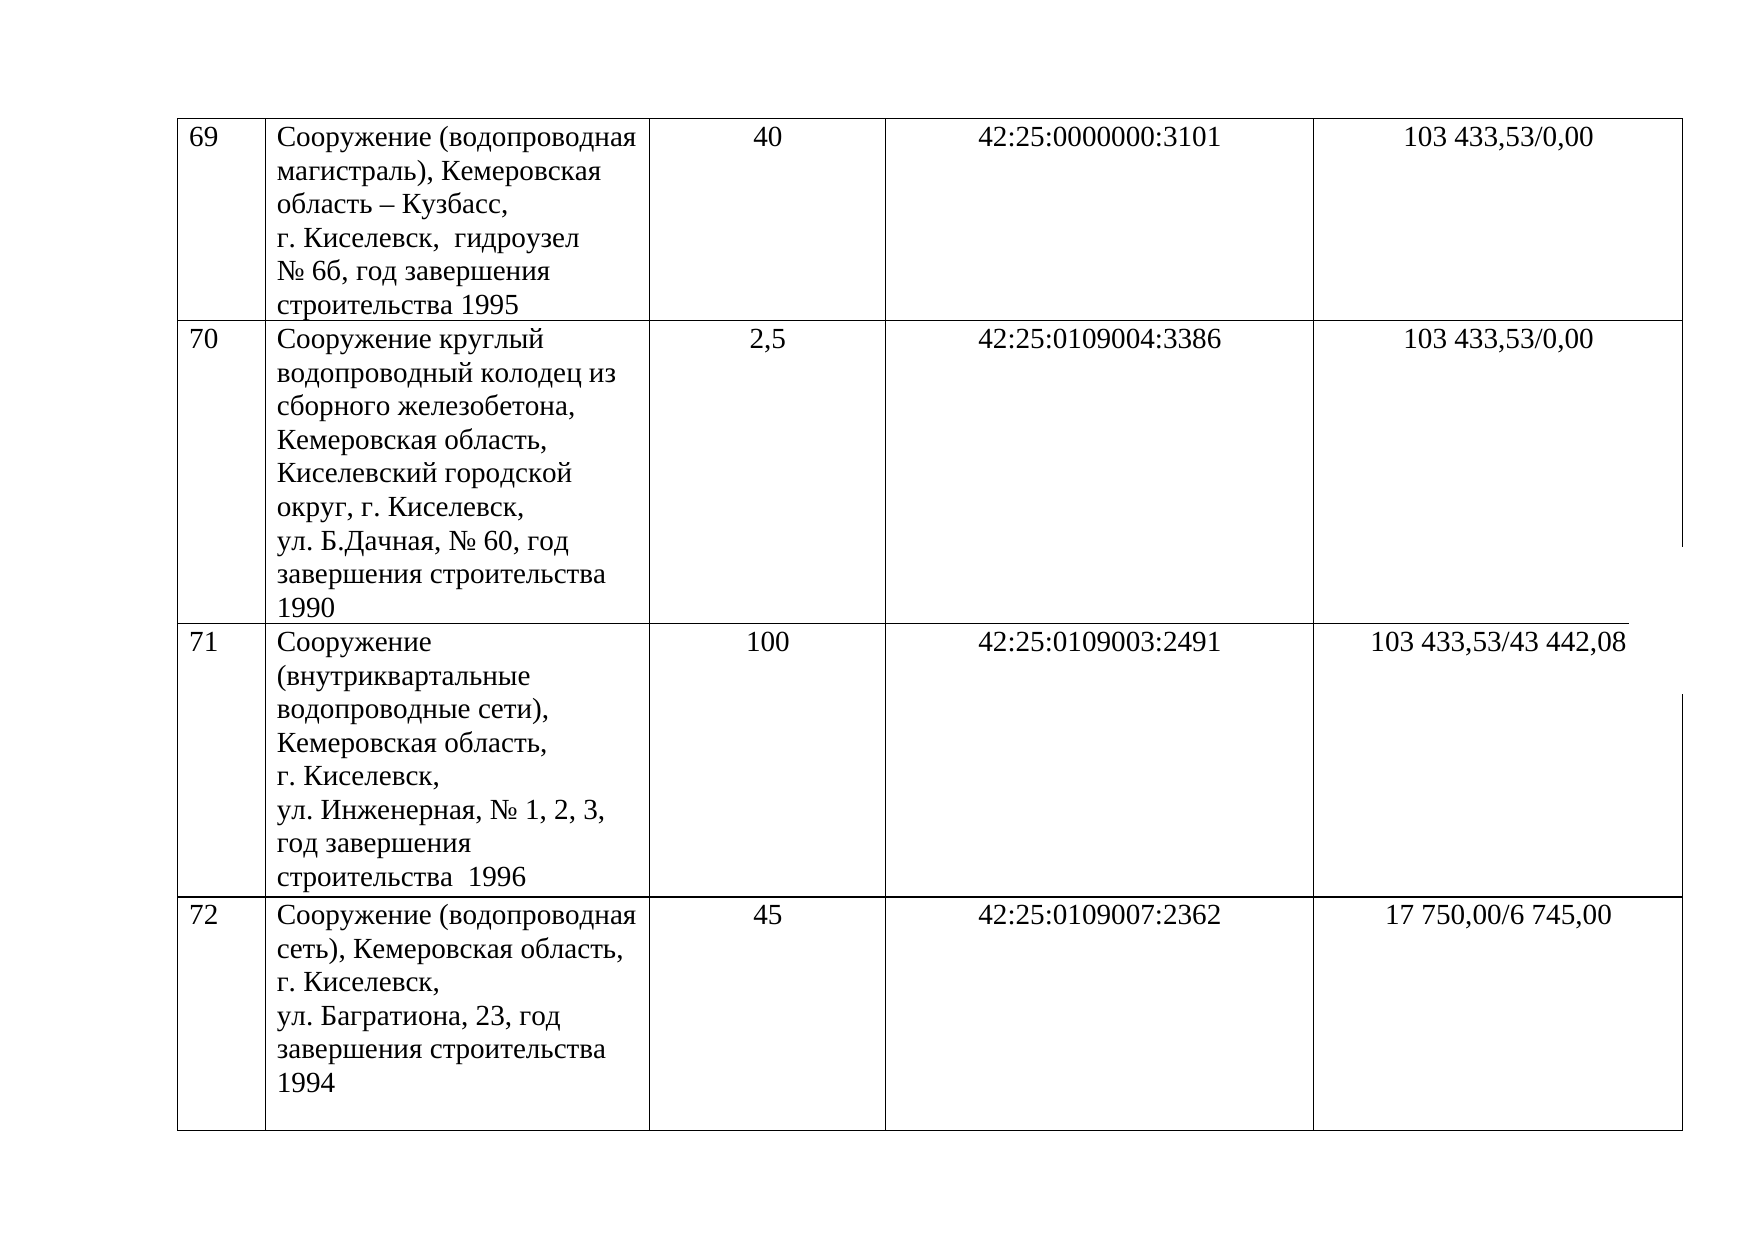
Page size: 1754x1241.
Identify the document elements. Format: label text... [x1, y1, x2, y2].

table_cell 42:25:0000000:3101 [886, 119, 1313, 320]
table_cell 103 433,53/43 442,08 [1314, 624, 1682, 896]
table_cell 103 433,53/0,00 [1314, 321, 1682, 623]
table_cell 2,5 [650, 321, 885, 623]
table_cell 17 750,00/6 745,00 [1314, 898, 1682, 1130]
table_cell Сооружение (водопроводная магистраль), Кемеровская область – Кузбасс, г. Киселевск, гидроузел № 6б, год завершения строительства 1995 [266, 119, 649, 320]
table_cell 42:25:0109003:2491 [886, 624, 1313, 896]
table_cell Сооружение (водопроводная сеть), Кемеровская область, г. Киселевск, ул. Багратиона, 23, год завершения строительства 1994 [266, 898, 649, 1130]
table_cell Сооружение (внутриквартальные водопроводные сети), Кемеровская область, г. Киселевск, ул. Инженерная, № 1, 2, 3, год завершения строительства 1996 [266, 624, 649, 896]
table_cell 100 [650, 624, 885, 896]
table_cell 42:25:0109007:2362 [886, 898, 1313, 1130]
table_cell 40 [650, 119, 885, 320]
table_cell Сооружение круглый водопроводный колодец из сборного железобетона, Кемеровская область, Киселевский городской округ, г. Киселевск, ул. Б.Дачная, № 60, год завершения строительства 1990 [266, 321, 649, 623]
table_cell 71 [178, 624, 265, 896]
table_cell 70 [178, 321, 265, 623]
table_cell 103 433,53/0,00 [1314, 119, 1682, 320]
table_cell 69 [178, 119, 265, 320]
table_cell 72 [178, 898, 265, 1130]
table_cell 45 [650, 898, 885, 1130]
table_cell 42:25:0109004:3386 [886, 321, 1313, 623]
